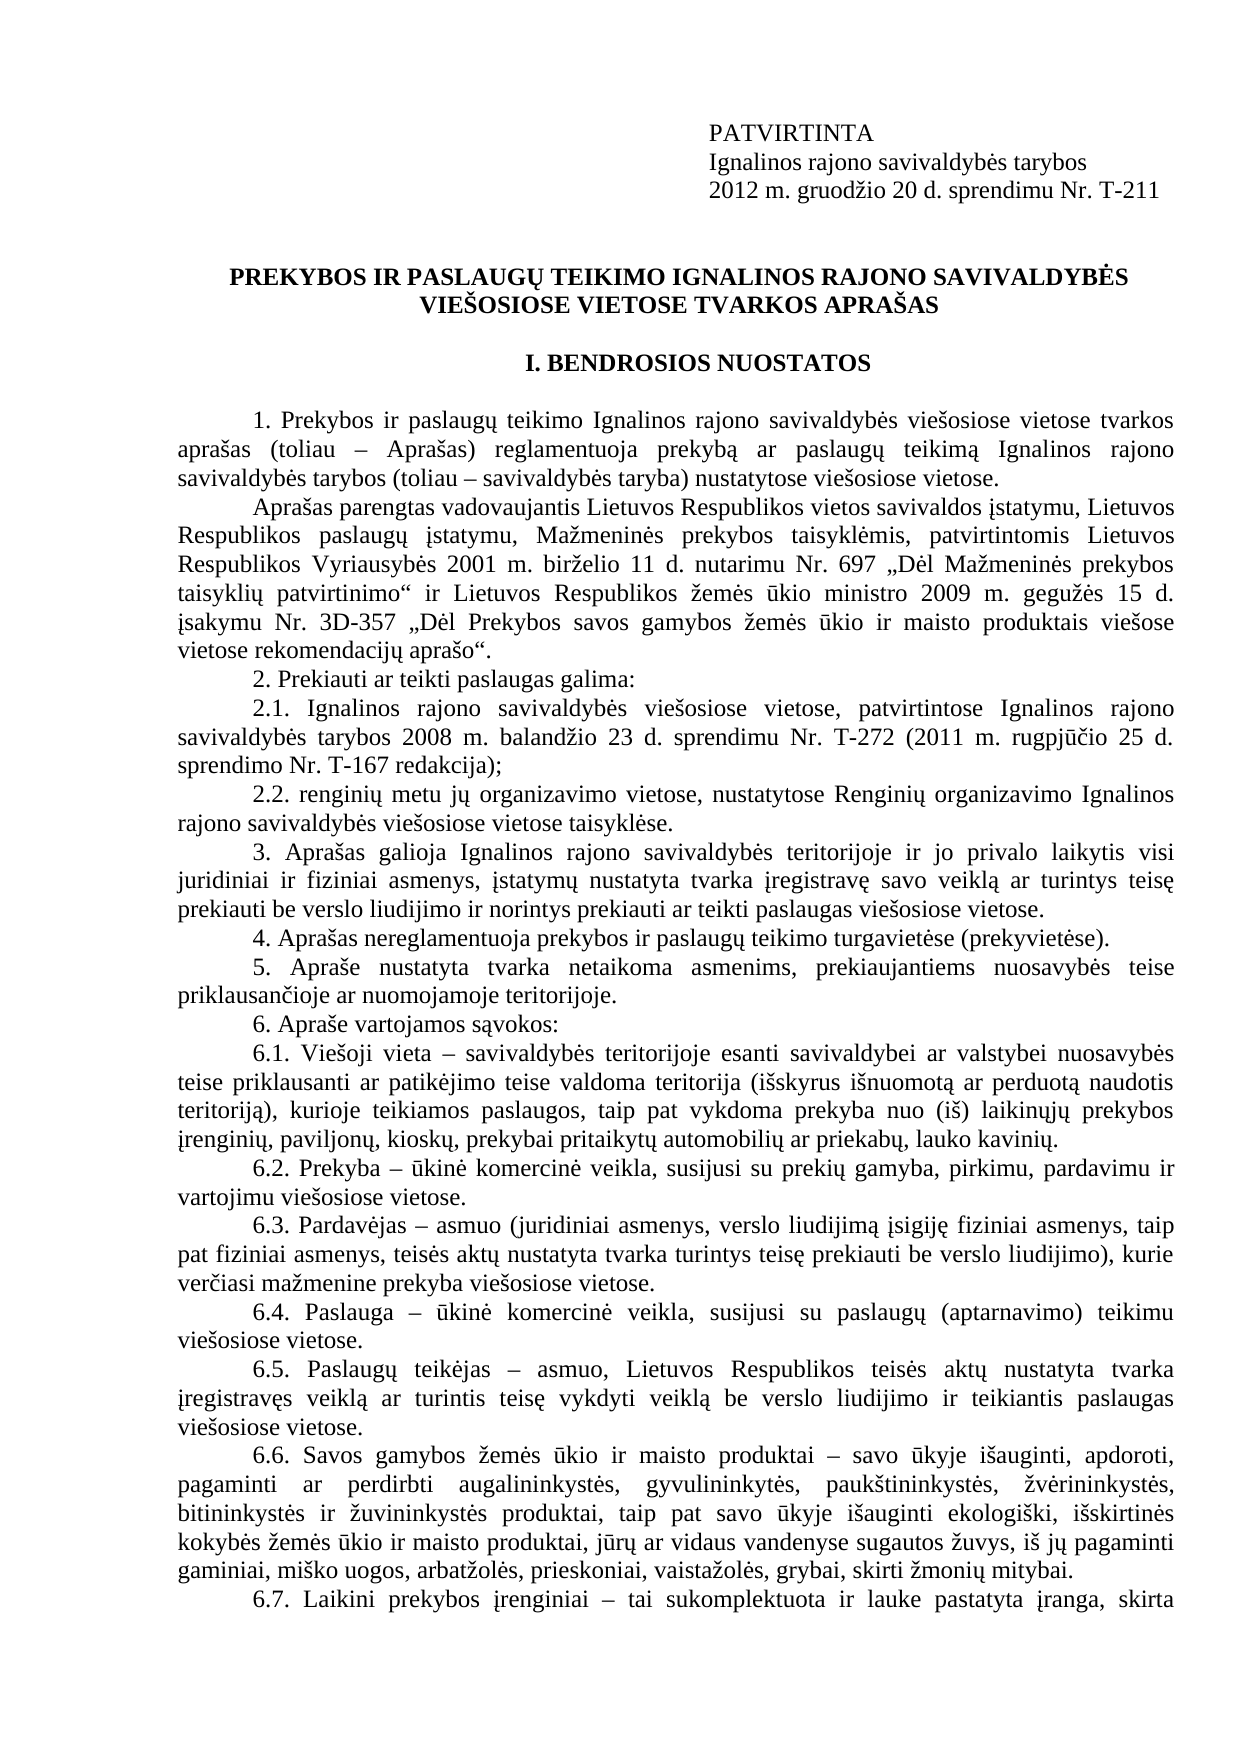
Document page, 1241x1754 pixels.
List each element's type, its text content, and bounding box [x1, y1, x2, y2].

text PATVIRTINTA [709, 118, 1181, 147]
text I. BENDROSIOS NUOSTATOS [215, 348, 1181, 377]
text Aprašas parengtas vadovaujantis Lietuvos Respublikos vietos savivaldos įstatymu, Lietuvos Respublikos paslaugų įstatymu, Mažmeninės prekybos taisyklėmis, patvirtintomis Lietuvos Respublikos Vyriausybės 2001 m. birželio 11 d. nutarimu Nr. 697 „Dėl Mažmeninės prekybos taisyklių patvirtinimo“ ir Lietuvos Respublikos žemės ūkio ministro 2009 m. gegužės 15 d. įsakymu Nr. 3D-357 „Dėl Prekybos savos gamybos žemės ūkio ir maisto produktais viešose vietose rekomendacijų aprašo“. [177, 492, 1175, 664]
text 4. Aprašas nereglamentuoja prekybos ir paslaugų teikimo turgavietėse (prekyvietėse). [177, 923, 1175, 952]
text 6.3. Pardavėjas – asmuo (juridiniai asmenys, verslo liudijimą įsigiję fiziniai asmenys, taip pat fiziniai asmenys, teisės aktų nustatyta tvarka turintys teisę prekiauti be verslo liudijimo), kurie verčiasi mažmenine prekyba viešosiose vietose. [177, 1211, 1175, 1297]
text 6.2. Prekyba – ūkinė komercinė veikla, susijusi su prekių gamyba, pirkimu, pardavimu ir vartojimu viešosiose vietose. [177, 1153, 1175, 1211]
text 6.4. Paslauga – ūkinė komercinė veikla, susijusi su paslaugų (aptarnavimo) teikimu viešosiose vietose. [177, 1297, 1175, 1354]
text 2.1. Ignalinos rajono savivaldybės viešosiose vietose, patvirtintose Ignalinos rajono savivaldybės tarybos 2008 m. balandžio 23 d. sprendimu Nr. T-272 (2011 m. rugpjūčio 25 d. sprendimo Nr. T-167 redakcija); [177, 693, 1175, 779]
text 6.1. Viešoji vieta – savivaldybės teritorijoje esanti savivaldybei ar valstybei nuosavybės teise priklausanti ar patikėjimo teise valdoma teritorija (išskyrus išnuomotą ar perduotą naudotis teritoriją), kurioje teikiamos paslaugos, taip pat vykdoma prekyba nuo (iš) laikinųjų prekybos įrenginių, paviljonų, kioskų, prekybai pritaikytų automobilių ar priekabų, lauko kavinių. [177, 1038, 1175, 1153]
text 6.7. Laikini prekybos įrenginiai – tai sukomplektuota ir lauke pastatyta įranga, skirta [177, 1584, 1175, 1613]
text 5. Apraše nustatyta tvarka netaikoma asmenims, prekiaujantiems nuosavybės teise priklausančioje ar nuomojamoje teritorijoje. [177, 952, 1175, 1009]
text 3. Aprašas galioja Ignalinos rajono savivaldybės teritorijoje ir jo privalo laikytis visi juridiniai ir fiziniai asmenys, įstatymų nustatyta tvarka įregistravę savo veiklą ar turintys teisę prekiauti be verslo liudijimo ir norintys prekiauti ar teikti paslaugas viešosiose vietose. [177, 837, 1175, 923]
text 1. Prekybos ir paslaugų teikimo Ignalinos rajono savivaldybės viešosiose vietose tvarkos aprašas (toliau – Aprašas) reglamentuoja prekybą ar paslaugų teikimą Ignalinos rajono savivaldybės tarybos (toliau – savivaldybės taryba) nustatytose viešosiose vietose. [177, 406, 1175, 492]
text PREKYBOS IR PASLAUGŲ TEIKIMO IGNALINOS RAJONO SAVIVALDYBĖS VIEŠOSIOSE VIETOSE TVARKOS APRAŠAS [177, 262, 1181, 319]
text 2012 m. gruodžio 20 d. sprendimu Nr. T-211 [709, 176, 1181, 204]
text 6.6. Savos gamybos žemės ūkio ir maisto produktai – savo ūkyje išauginti, apdoroti, pagaminti ar perdirbti augalininkystės, gyvulininkytės, paukštininkystės, žvėrininkystės, bitininkystės ir žuvininkystės produktai, taip pat savo ūkyje išauginti ekologiški, išskirtinės kokybės žemės ūkio ir maisto produktai, jūrų ar vidaus vandenyse sugautos žuvys, iš jų pagaminti gaminiai, miško uogos, arbatžolės, prieskoniai, vaistažolės, grybai, skirti žmonių mitybai. [177, 1441, 1175, 1584]
text 6.5. Paslaugų teikėjas – asmuo, Lietuvos Respublikos teisės aktų nustatyta tvarka įregistravęs veiklą ar turintis teisę vykdyti veiklą be verslo liudijimo ir teikiantis paslaugas viešosiose vietose. [177, 1354, 1175, 1441]
text Ignalinos rajono savivaldybės tarybos [709, 147, 1181, 176]
text 2. Prekiauti ar teikti paslaugas galima: [177, 664, 1175, 693]
text 2.2. renginių metu jų organizavimo vietose, nustatytose Renginių organizavimo Ignalinos rajono savivaldybės viešosiose vietose taisyklėse. [177, 779, 1175, 837]
text 6. Apraše vartojamos sąvokos: [177, 1009, 1175, 1038]
